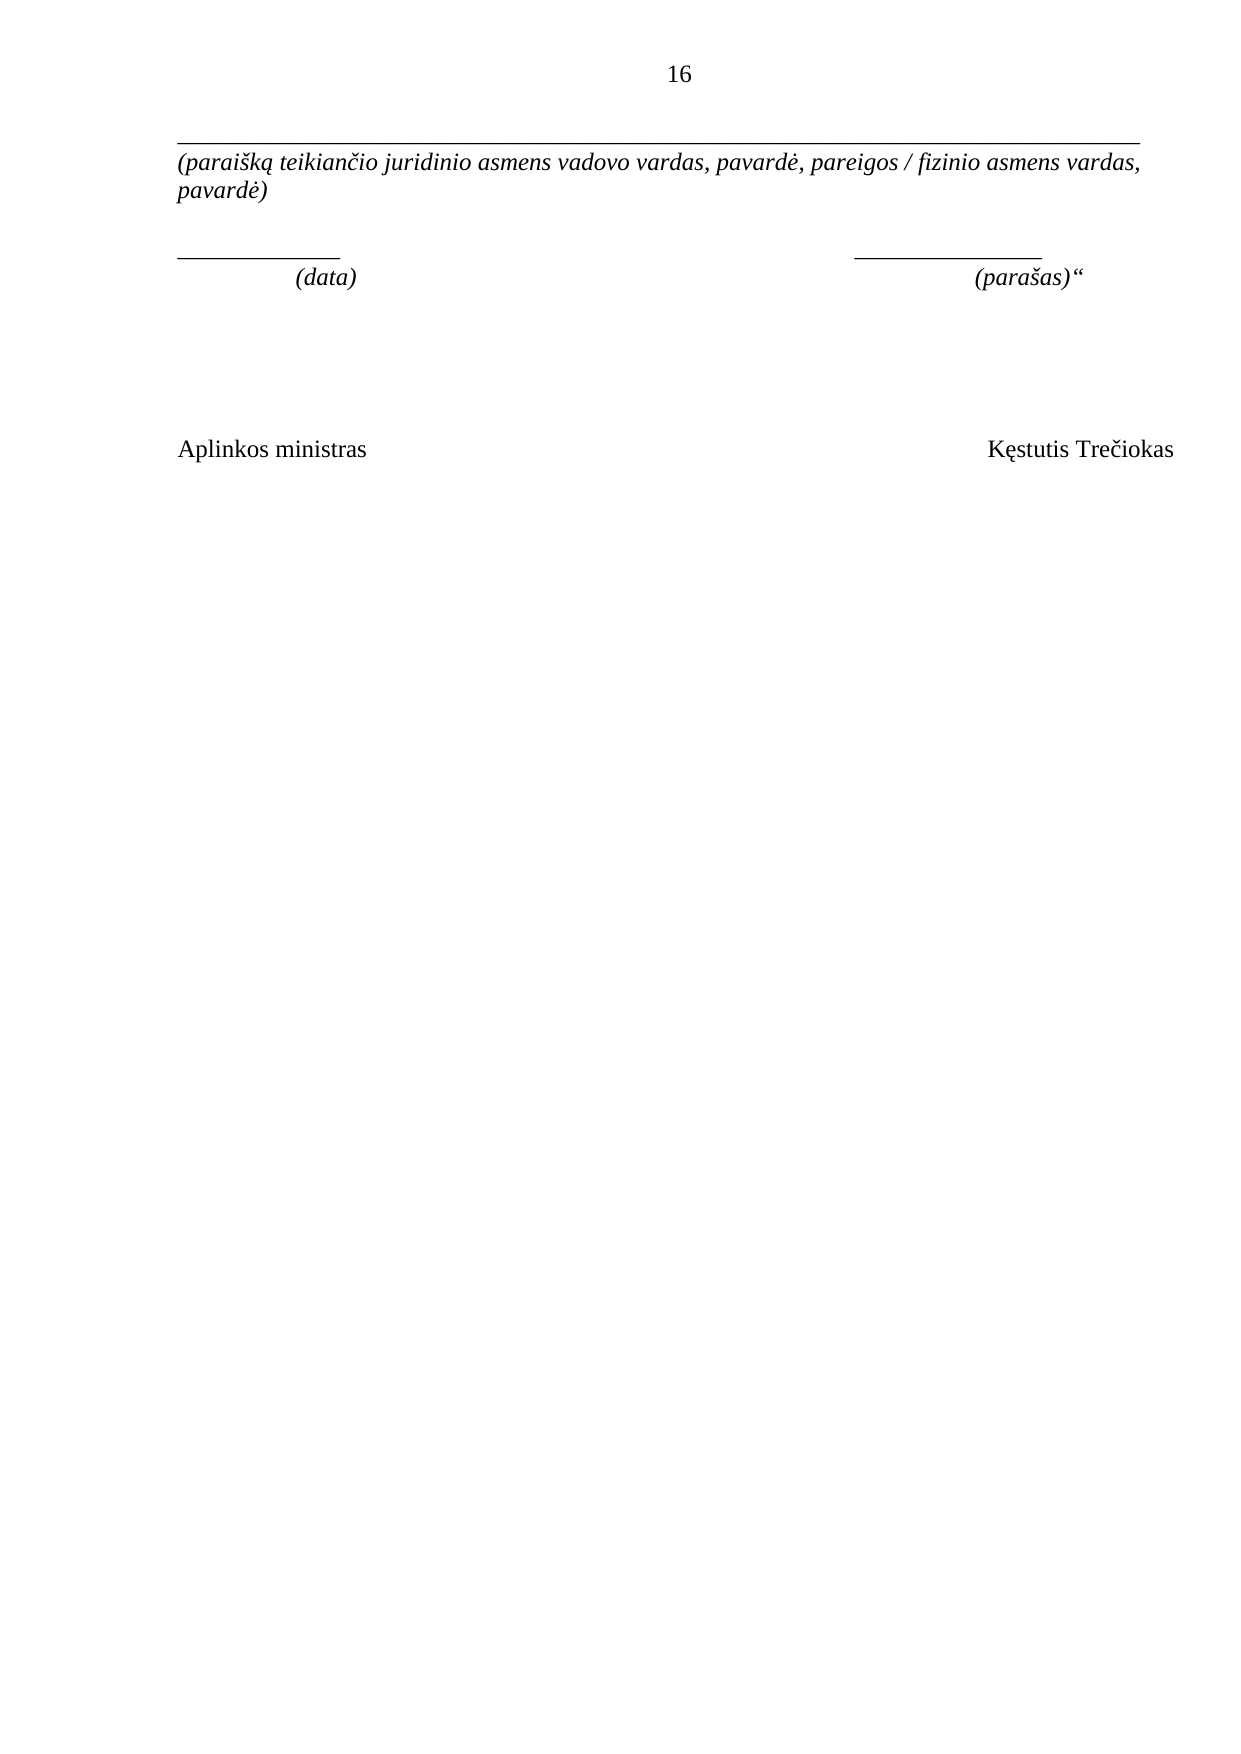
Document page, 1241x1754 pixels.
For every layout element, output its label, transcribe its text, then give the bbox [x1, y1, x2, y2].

text _____________________________________________________________________________ [177, 118, 1181, 147]
text (data) (parašas)“ [177, 262, 1181, 291]
text (paraišką teikiančio juridinio asmens vadovo vardas, pavardė, pareigos / fizinio asmens vardas, pavardė) [177, 147, 1181, 204]
text _____________ _______________ [177, 233, 1181, 262]
text Aplinkos ministras Kęstutis Trečiokas [177, 434, 1181, 463]
